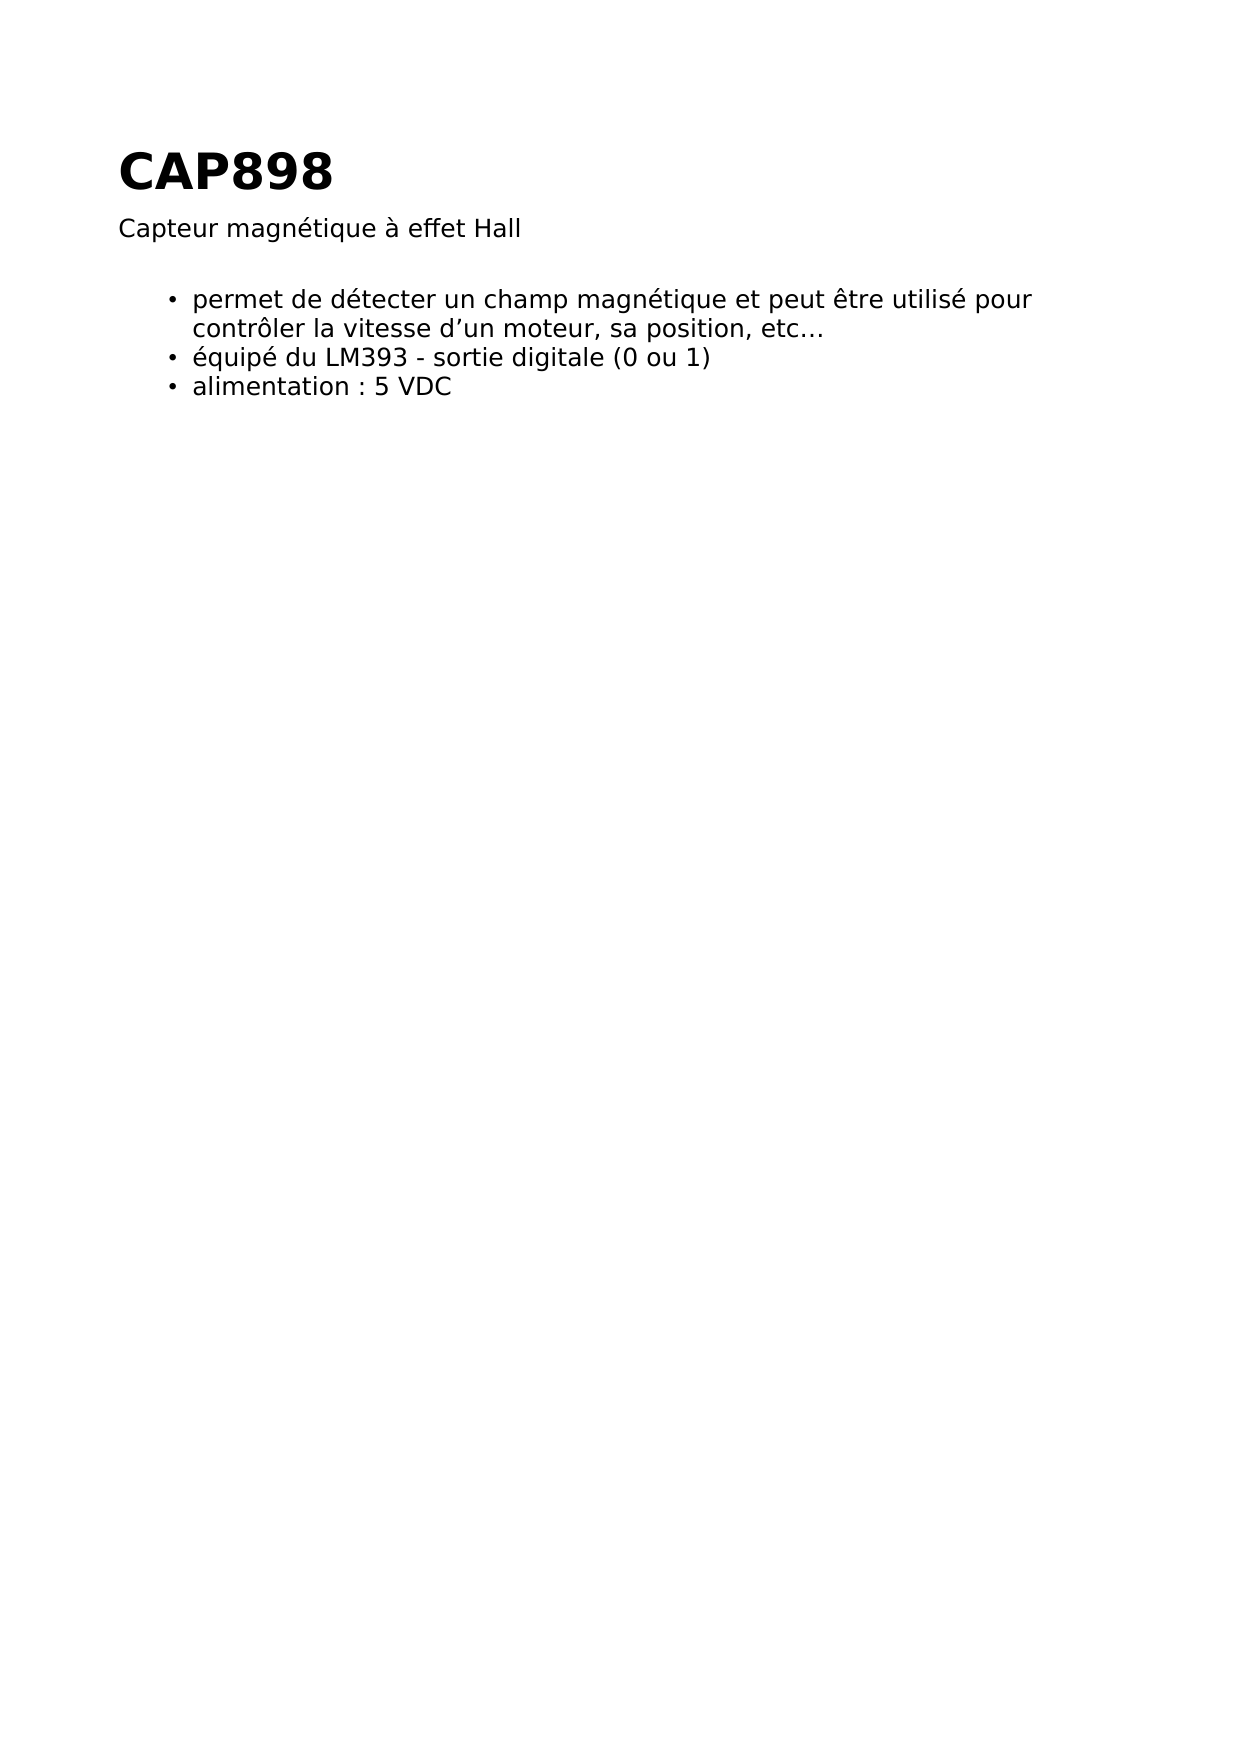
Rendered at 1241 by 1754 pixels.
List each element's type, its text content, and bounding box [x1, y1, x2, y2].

subtitle CAP898 [118, 143, 1122, 201]
text Capteur magnétique à effet Hall [118, 214, 1122, 243]
list équipé du LM393 - sortie digitale (0 ou 1) [177, 343, 1122, 372]
list permet de détecter un champ magnétique et peut être utilisé pour contrôler la vitesse d’un moteur, sa position, etc… [177, 285, 1122, 343]
list alimentation : 5 VDC [177, 372, 1122, 402]
